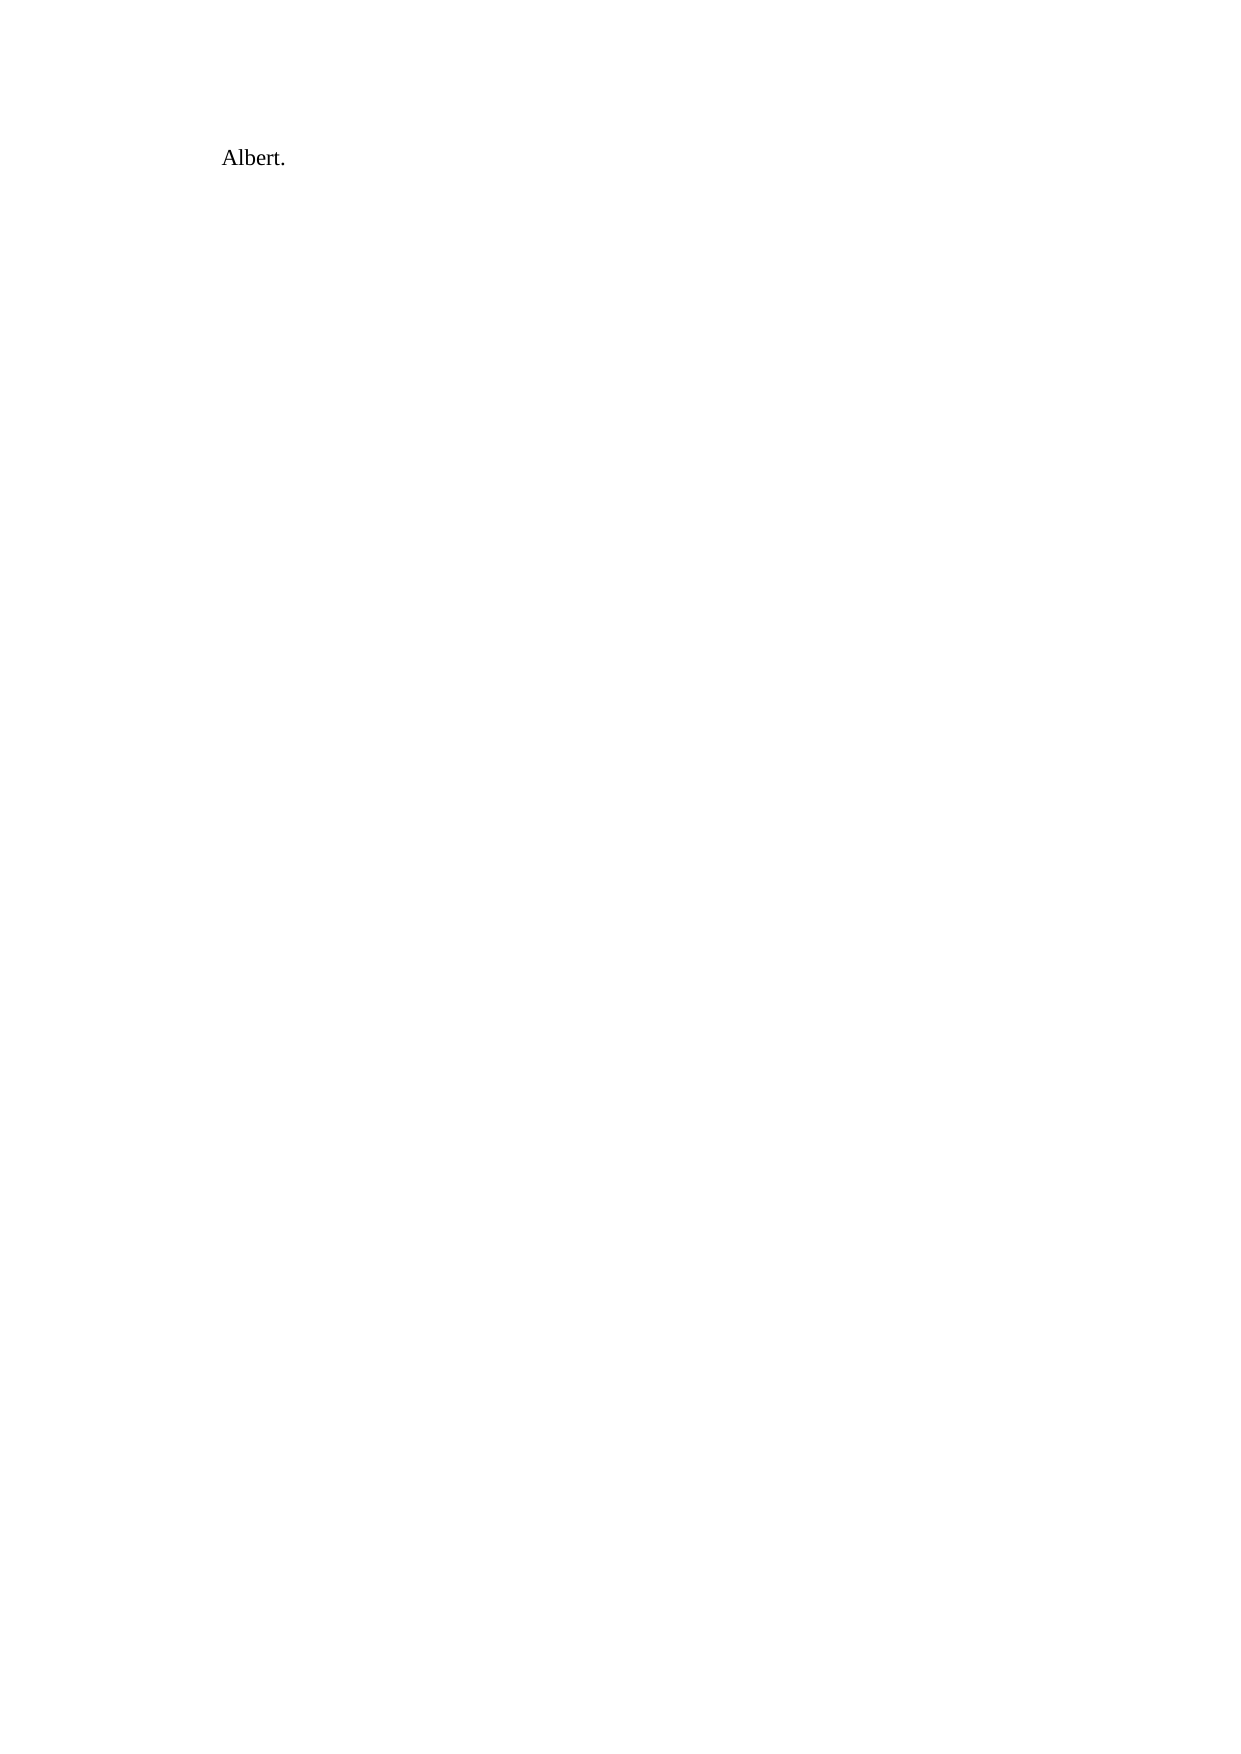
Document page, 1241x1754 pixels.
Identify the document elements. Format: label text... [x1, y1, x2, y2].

text Albert. [148, 144, 1093, 171]
